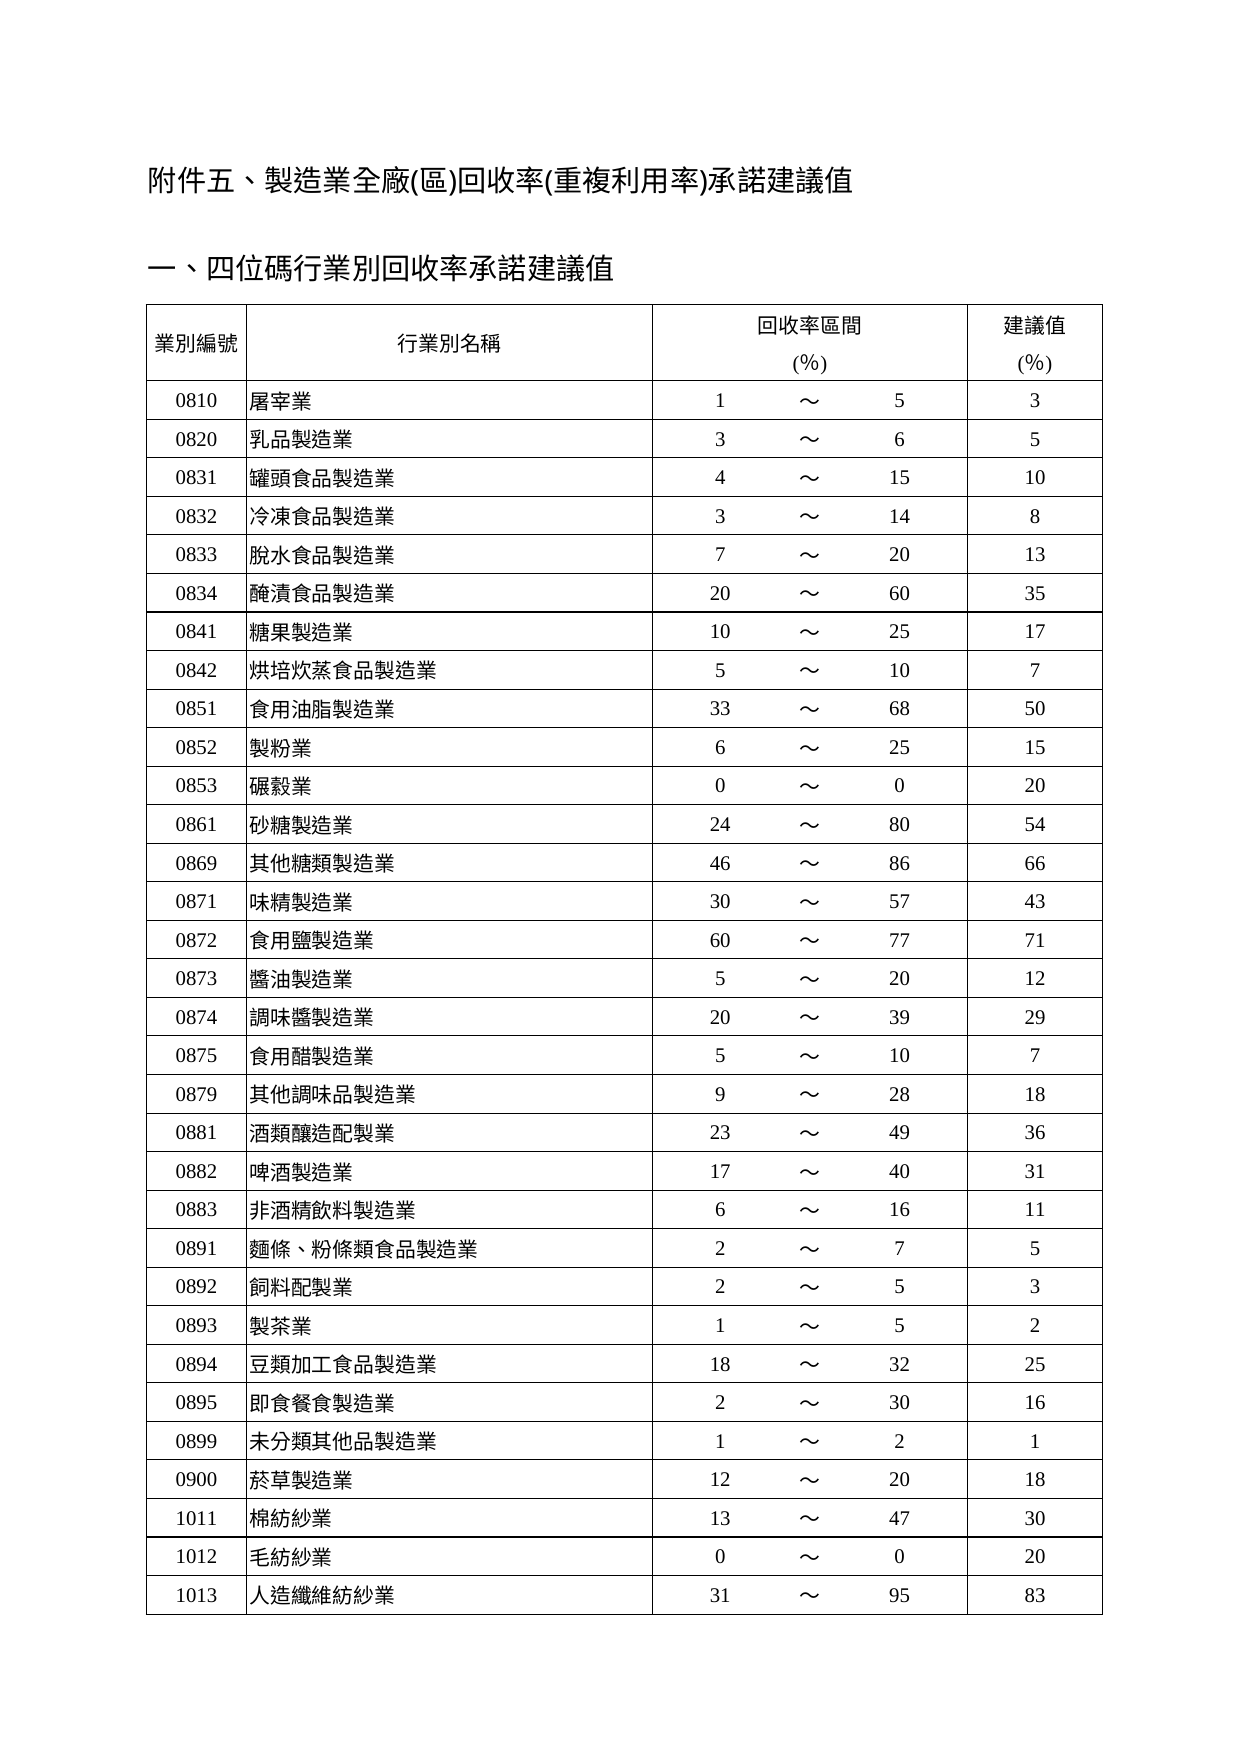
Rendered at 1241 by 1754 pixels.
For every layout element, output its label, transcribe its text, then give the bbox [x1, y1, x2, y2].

table_cell 0 [832, 1538, 967, 1575]
table_cell 醬油製造業 [247, 959, 652, 997]
table_cell 製茶業 [247, 1306, 652, 1344]
table_cell 18 [968, 1075, 1102, 1112]
table_cell 0894 [147, 1345, 246, 1382]
table_cell 18 [968, 1460, 1102, 1498]
table_cell 29 [968, 998, 1102, 1035]
table_cell ～ [788, 1306, 832, 1344]
table_cell ～ [788, 1075, 832, 1112]
table_cell 0861 [147, 805, 246, 843]
table_cell 即食餐食製造業 [247, 1383, 652, 1421]
table_cell 5 [653, 651, 788, 688]
table_cell 7 [968, 651, 1102, 688]
table_cell 0873 [147, 959, 246, 997]
table_cell 棉紡紗業 [247, 1499, 652, 1536]
table_cell ～ [788, 1422, 832, 1459]
table_cell ～ [788, 574, 832, 611]
table_cell 0820 [147, 420, 246, 457]
table_cell 2 [653, 1383, 788, 1421]
table_cell 1 [653, 381, 788, 419]
table_cell 5 [832, 1306, 967, 1344]
table_cell 16 [968, 1383, 1102, 1421]
table_cell 20 [968, 1538, 1102, 1575]
table_cell 86 [832, 844, 967, 881]
table_cell ～ [788, 805, 832, 843]
table_cell 0881 [147, 1114, 246, 1151]
table_cell 30 [653, 882, 788, 920]
table_cell 47 [832, 1499, 967, 1536]
table_cell 54 [968, 805, 1102, 843]
table_cell 0875 [147, 1036, 246, 1074]
table_cell 酒類釀造配製業 [247, 1114, 652, 1151]
table_cell 1 [968, 1422, 1102, 1459]
table_cell 6 [832, 420, 967, 457]
table_cell 0891 [147, 1229, 246, 1267]
table_cell 80 [832, 805, 967, 843]
table_cell 0899 [147, 1422, 246, 1459]
table_cell ～ [788, 535, 832, 573]
table_cell 食用鹽製造業 [247, 921, 652, 958]
table_cell 33 [653, 690, 788, 727]
table_cell 0 [653, 1538, 788, 1575]
table_cell 麵條、粉條類食品製造業 [247, 1229, 652, 1267]
table_cell 10 [832, 651, 967, 688]
table_cell 0841 [147, 613, 246, 650]
table_cell ～ [788, 1383, 832, 1421]
table_cell 25 [832, 613, 967, 650]
table_cell 0832 [147, 497, 246, 534]
table_cell 未分類其他品製造業 [247, 1422, 652, 1459]
table_cell ～ [788, 1191, 832, 1228]
table_cell 0851 [147, 690, 246, 727]
table_cell ～ [788, 381, 832, 419]
table_cell 32 [832, 1345, 967, 1382]
table_cell 7 [968, 1036, 1102, 1074]
table_cell 0874 [147, 998, 246, 1035]
table_cell 68 [832, 690, 967, 727]
table_cell 食用油脂製造業 [247, 690, 652, 727]
table_cell 5 [653, 1036, 788, 1074]
table_cell 飼料配製業 [247, 1268, 652, 1305]
table_cell 77 [832, 921, 967, 958]
table_cell 13 [968, 535, 1102, 573]
table_cell 1 [653, 1422, 788, 1459]
table_cell 31 [968, 1152, 1102, 1189]
table_cell ～ [788, 1229, 832, 1267]
table_cell 0 [653, 767, 788, 804]
table_cell 1 [653, 1306, 788, 1344]
table_cell 10 [968, 458, 1102, 496]
table_cell 36 [968, 1114, 1102, 1151]
table_header 建議值 (％) [968, 305, 1102, 380]
table_cell 0853 [147, 767, 246, 804]
table_cell 1012 [147, 1538, 246, 1575]
table_cell 烘培炊蒸食品製造業 [247, 651, 652, 688]
table_header 回收率區間 (％) [653, 305, 967, 380]
table_cell 啤酒製造業 [247, 1152, 652, 1189]
table_cell 0883 [147, 1191, 246, 1228]
table_cell 39 [832, 998, 967, 1035]
table_cell 糖果製造業 [247, 613, 652, 650]
table_cell 3 [653, 420, 788, 457]
table_cell 碾縠業 [247, 767, 652, 804]
table_cell ～ [788, 959, 832, 997]
table_cell 10 [653, 613, 788, 650]
table_cell 15 [832, 458, 967, 496]
table_cell 60 [832, 574, 967, 611]
table_cell 28 [832, 1075, 967, 1112]
table_cell 30 [832, 1383, 967, 1421]
table_cell 調味醬製造業 [247, 998, 652, 1035]
table_cell 冷凍食品製造業 [247, 497, 652, 534]
table_cell 0872 [147, 921, 246, 958]
table_cell 23 [653, 1114, 788, 1151]
table_cell 50 [968, 690, 1102, 727]
table_cell 7 [832, 1229, 967, 1267]
table_cell 0831 [147, 458, 246, 496]
table_cell 屠宰業 [247, 381, 652, 419]
table_cell ～ [788, 651, 832, 688]
table_cell 0895 [147, 1383, 246, 1421]
table_cell 菸草製造業 [247, 1460, 652, 1498]
table_cell 40 [832, 1152, 967, 1189]
table_cell 49 [832, 1114, 967, 1151]
table_cell 43 [968, 882, 1102, 920]
table_cell 30 [968, 1499, 1102, 1536]
table_cell ～ [788, 728, 832, 766]
table_cell 0882 [147, 1152, 246, 1189]
table_cell 毛紡紗業 [247, 1538, 652, 1575]
table_cell 46 [653, 844, 788, 881]
table_cell 20 [968, 767, 1102, 804]
table_cell 0852 [147, 728, 246, 766]
table_cell 0879 [147, 1075, 246, 1112]
table_cell 66 [968, 844, 1102, 881]
table_cell 砂糖製造業 [247, 805, 652, 843]
table_cell ～ [788, 1114, 832, 1151]
table_cell 18 [653, 1345, 788, 1382]
table_cell 5 [968, 420, 1102, 457]
table_cell ～ [788, 1499, 832, 1536]
table_cell 20 [832, 535, 967, 573]
table_cell 5 [653, 959, 788, 997]
table_cell 0893 [147, 1306, 246, 1344]
table_cell 2 [968, 1306, 1102, 1344]
table_header 業別編號 [147, 305, 246, 380]
table_cell ～ [788, 882, 832, 920]
table_cell 95 [832, 1576, 967, 1613]
table_cell 其他糖類製造業 [247, 844, 652, 881]
table_cell 9 [653, 1075, 788, 1112]
table_cell 1013 [147, 1576, 246, 1613]
table_cell 製粉業 [247, 728, 652, 766]
text 附件五、製造業全廠(區)回收率(重複利用率)承諾建議值 [148, 142, 1122, 217]
table_cell 24 [653, 805, 788, 843]
table_cell 20 [653, 574, 788, 611]
table_cell ～ [788, 1268, 832, 1305]
table_cell 脫水食品製造業 [247, 535, 652, 573]
table_cell ～ [788, 1538, 832, 1575]
table_cell 0842 [147, 651, 246, 688]
table_cell 罐頭食品製造業 [247, 458, 652, 496]
table_cell 5 [832, 1268, 967, 1305]
table_cell 7 [653, 535, 788, 573]
table_cell ～ [788, 420, 832, 457]
table_cell 8 [968, 497, 1102, 534]
table_cell 20 [653, 998, 788, 1035]
table_cell 0834 [147, 574, 246, 611]
table_cell ～ [788, 1576, 832, 1613]
table_cell 14 [832, 497, 967, 534]
table_cell 0 [832, 767, 967, 804]
table_cell 71 [968, 921, 1102, 958]
table_cell 25 [832, 728, 967, 766]
table_cell 57 [832, 882, 967, 920]
table_cell ～ [788, 1152, 832, 1189]
table_cell 31 [653, 1576, 788, 1613]
table_cell 20 [832, 1460, 967, 1498]
table_cell 0833 [147, 535, 246, 573]
table_cell ～ [788, 767, 832, 804]
table_cell 醃漬食品製造業 [247, 574, 652, 611]
table_cell 5 [968, 1229, 1102, 1267]
table_cell 17 [968, 613, 1102, 650]
table_cell 17 [653, 1152, 788, 1189]
table_cell 15 [968, 728, 1102, 766]
table_cell 2 [653, 1229, 788, 1267]
table_cell 13 [653, 1499, 788, 1536]
table_cell 12 [653, 1460, 788, 1498]
table_cell 2 [653, 1268, 788, 1305]
table_cell 豆類加工食品製造業 [247, 1345, 652, 1382]
table_cell ～ [788, 1345, 832, 1382]
table_cell 0892 [147, 1268, 246, 1305]
table_cell 10 [832, 1036, 967, 1074]
table_header 行業別名稱 [247, 305, 652, 380]
table_cell 0871 [147, 882, 246, 920]
table_cell ～ [788, 921, 832, 958]
table_cell ～ [788, 1460, 832, 1498]
table_cell 6 [653, 728, 788, 766]
table_cell 3 [653, 497, 788, 534]
table_cell 11 [968, 1191, 1102, 1228]
table_cell 乳品製造業 [247, 420, 652, 457]
table_cell 0810 [147, 381, 246, 419]
table_cell 食用醋製造業 [247, 1036, 652, 1074]
table_cell 6 [653, 1191, 788, 1228]
table_cell 非酒精飲料製造業 [247, 1191, 652, 1228]
table_cell 人造纖維紡紗業 [247, 1576, 652, 1613]
table_cell 35 [968, 574, 1102, 611]
table_cell 83 [968, 1576, 1102, 1613]
table_cell ～ [788, 690, 832, 727]
table_cell 味精製造業 [247, 882, 652, 920]
table_cell ～ [788, 844, 832, 881]
table_cell 0869 [147, 844, 246, 881]
table_cell 4 [653, 458, 788, 496]
table_cell 12 [968, 959, 1102, 997]
table_cell 20 [832, 959, 967, 997]
table_cell 2 [832, 1422, 967, 1459]
table_cell 3 [968, 1268, 1102, 1305]
table_cell ～ [788, 497, 832, 534]
table_cell 3 [968, 381, 1102, 419]
table_cell 其他調味品製造業 [247, 1075, 652, 1112]
table_cell ～ [788, 1036, 832, 1074]
text 一、四位碼行業別回收率承諾建議值 [148, 229, 1122, 304]
table_cell 16 [832, 1191, 967, 1228]
table_cell 1011 [147, 1499, 246, 1536]
table_cell ～ [788, 458, 832, 496]
table_cell 25 [968, 1345, 1102, 1382]
table_cell 5 [832, 381, 967, 419]
table_cell 60 [653, 921, 788, 958]
table_cell ～ [788, 613, 832, 650]
table_cell ～ [788, 998, 832, 1035]
table_cell 0900 [147, 1460, 246, 1498]
